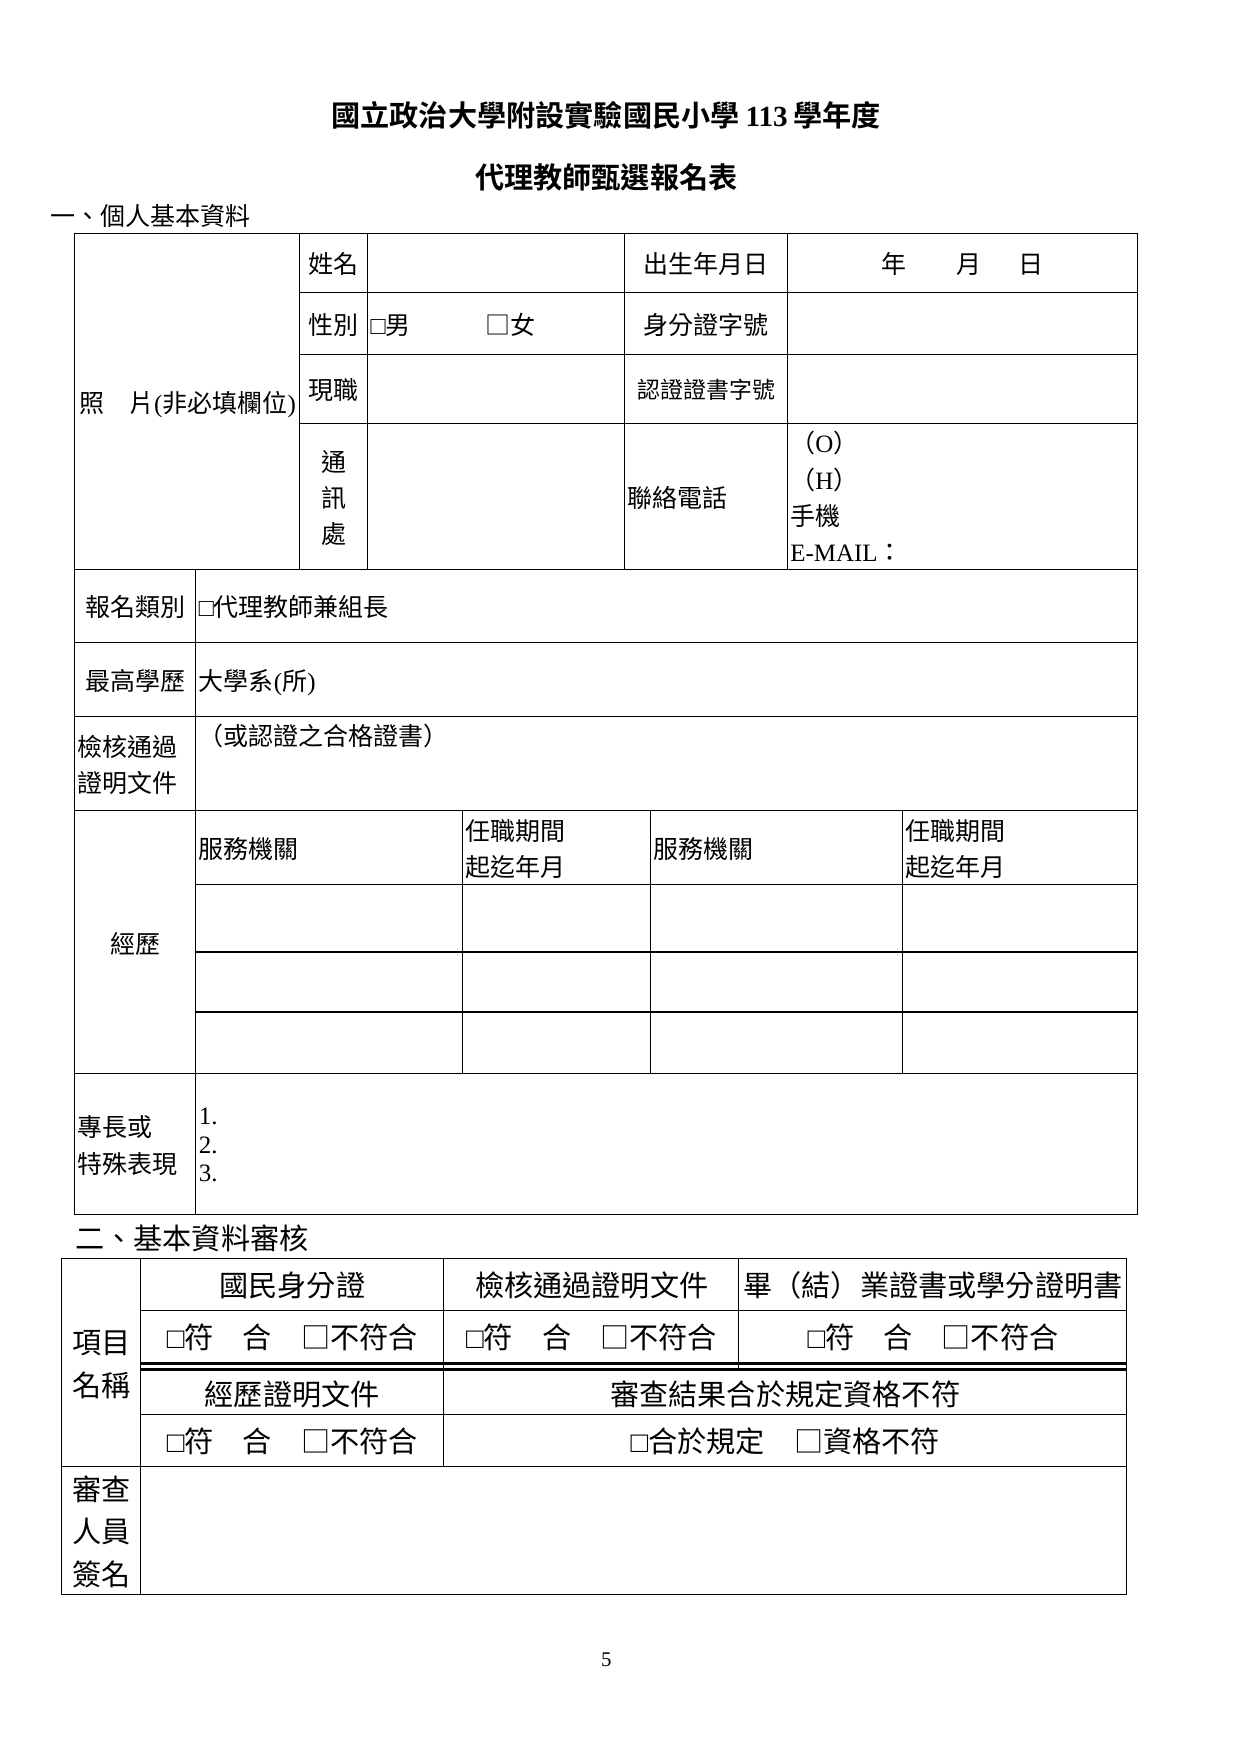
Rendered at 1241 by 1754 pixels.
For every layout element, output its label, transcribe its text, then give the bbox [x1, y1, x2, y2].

text 代理教師甄選報名表 [75, 134, 1137, 197]
table_cell [651, 1013, 902, 1073]
table_cell [651, 953, 902, 1011]
table_cell [196, 1013, 462, 1073]
table_cell 認證證書字號 [625, 355, 787, 423]
text 國立政治大學附設實驗國民小學113學年度 [75, 72, 1137, 134]
table_cell [903, 953, 1137, 1011]
table_cell 經歷 [75, 811, 195, 1073]
table_cell 經歷證明文件 [141, 1371, 443, 1413]
table_cell [463, 953, 650, 1011]
table_cell 審查結果合於規定資格不符 [444, 1371, 1126, 1413]
table_header 出生年月日 [625, 234, 787, 292]
table_cell [788, 293, 1137, 354]
table_cell 通訊處 [300, 424, 367, 569]
table_cell □代理教師兼組長 [196, 570, 1137, 642]
table_header 檢核通過證明文件 [444, 1259, 738, 1309]
table_cell [196, 885, 462, 951]
table_cell [368, 424, 624, 569]
table_cell 大學系(所) [196, 643, 1137, 716]
table_cell □符 合 □不符合 [739, 1311, 1126, 1362]
table_header [368, 234, 624, 292]
table_cell [463, 1013, 650, 1073]
table_cell [903, 1013, 1137, 1073]
table_cell [788, 355, 1137, 423]
table_cell 檢核通過證明文件 [75, 717, 195, 810]
table_cell [651, 885, 902, 951]
table_header 姓名 [300, 234, 367, 292]
table_cell 服務機關 [651, 811, 902, 884]
table_cell □男 □女 [368, 293, 624, 354]
text 二、基本資料審核 [75, 1215, 1137, 1258]
table_header 畢（結）業證書或學分證明書 [739, 1259, 1126, 1309]
table_cell 聯絡電話 [625, 424, 787, 569]
table_header 年 月 日 [788, 234, 1137, 292]
table_cell □符 合 □不符合 [141, 1311, 443, 1362]
table_cell （或認證之合格證書） [196, 717, 1137, 810]
table_cell 審查人員簽名 [62, 1467, 140, 1593]
text 一、個人基本資料 [50, 197, 1137, 233]
table_cell 報名類別 [75, 570, 195, 642]
table_header 照 片(非必填欄位) [75, 234, 299, 569]
table_cell [196, 953, 462, 1011]
table_cell [463, 885, 650, 951]
table_cell 任職期間 起迄年月 [463, 811, 650, 884]
table_cell 性別 [300, 293, 367, 354]
table_cell □符 合 □不符合 [444, 1311, 738, 1362]
table_header 項目名稱 [62, 1259, 140, 1466]
table_cell 任職期間 起迄年月 [903, 811, 1137, 884]
table_cell 現職 [300, 355, 367, 423]
table_cell 身分證字號 [625, 293, 787, 354]
table_cell □合於規定 □資格不符 [444, 1415, 1126, 1466]
table_cell □符 合 □不符合 [141, 1415, 443, 1466]
table_header 國民身分證 [141, 1259, 443, 1309]
table_cell 1. 2. 3. [196, 1074, 1137, 1214]
table_cell 專長或 特殊表現 [75, 1074, 195, 1214]
table_cell [368, 355, 624, 423]
table_cell （O） （H） 手機 E-MAIL： [788, 424, 1137, 569]
table_cell [141, 1467, 1126, 1593]
table_cell 最高學歷 [75, 643, 195, 716]
table_cell [903, 885, 1137, 951]
table_cell 服務機關 [196, 811, 462, 884]
